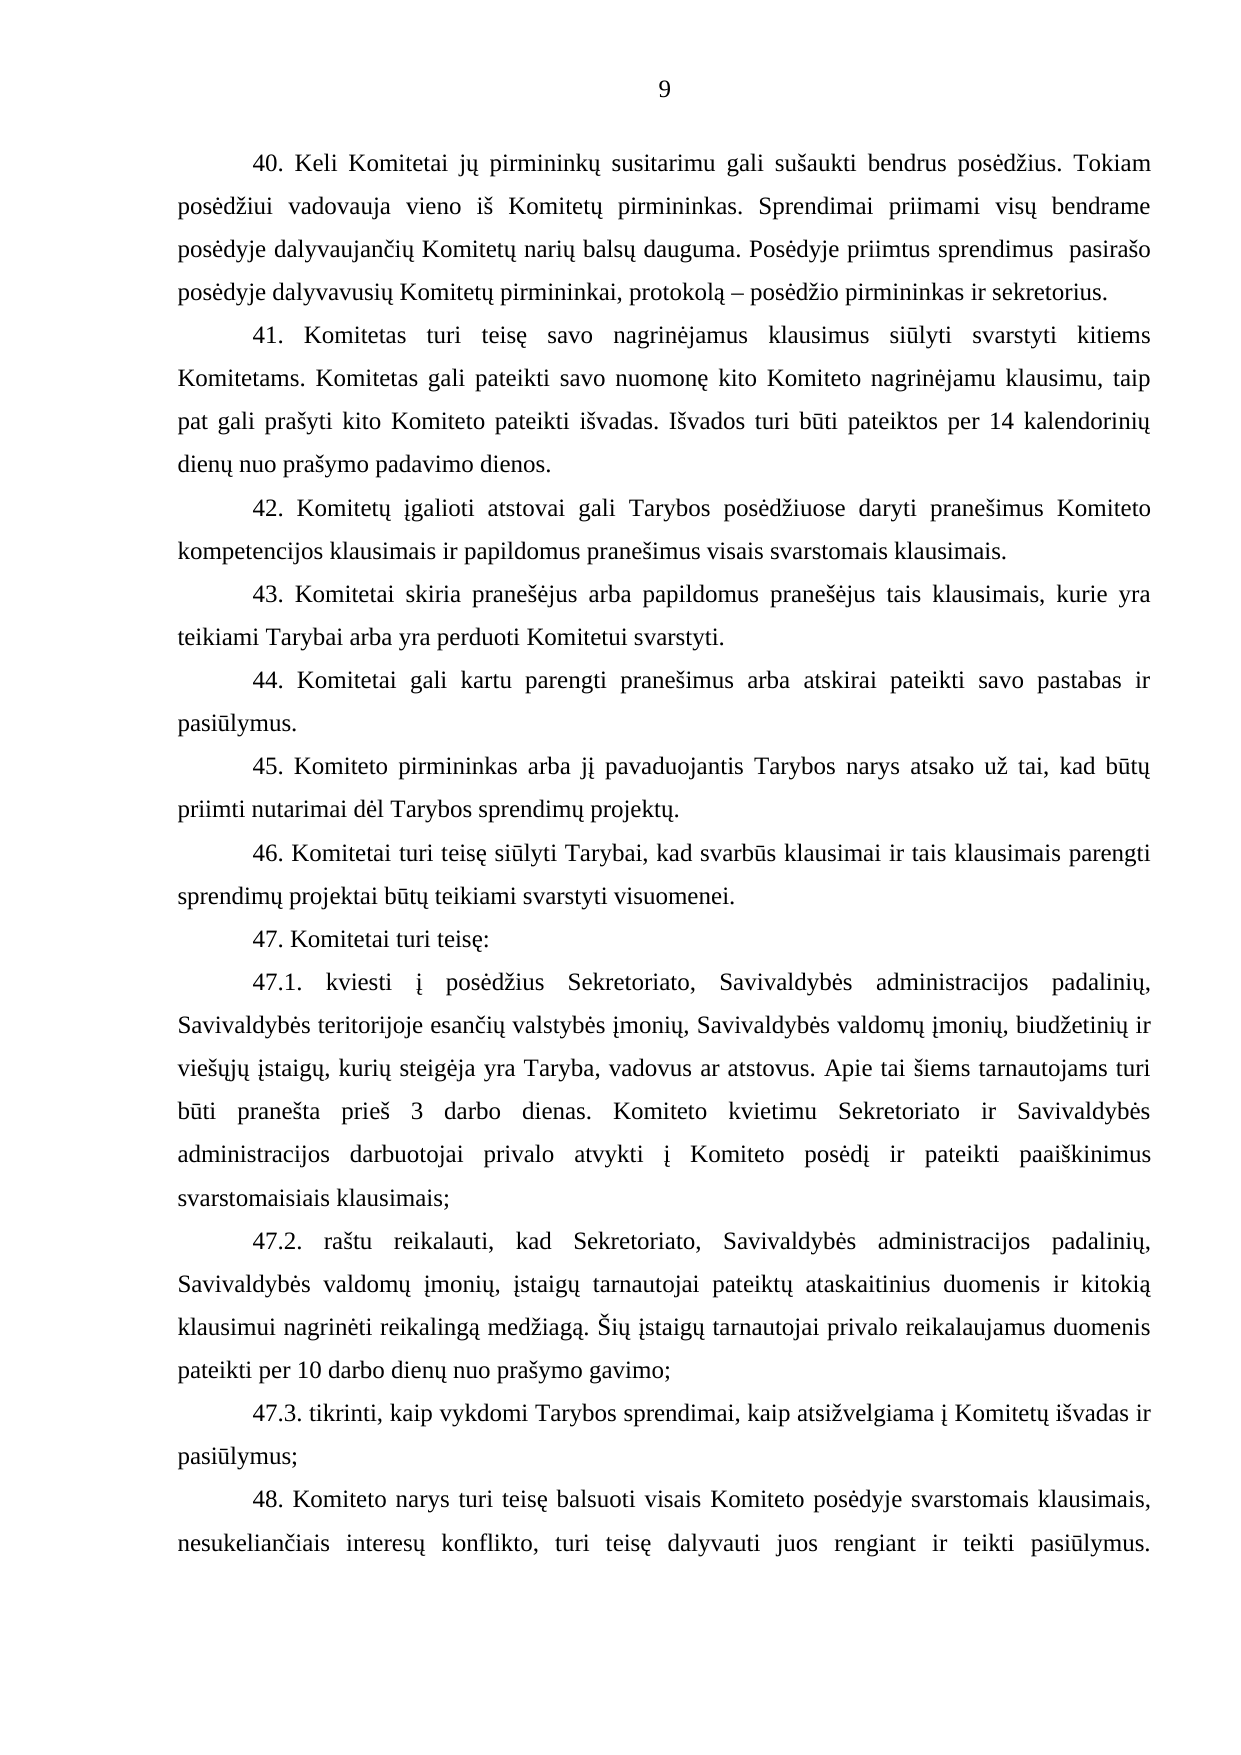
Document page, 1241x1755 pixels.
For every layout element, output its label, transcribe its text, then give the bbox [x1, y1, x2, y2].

text 40. Keli Komitetai jų pirmininkų susitarimu gali sušaukti bendrus posėdžius. Tokiam posėdžiui vadovauja vieno iš Komitetų pirmininkas. Sprendimai priimami visų bendrame posėdyje dalyvaujančių Komitetų narių balsų dauguma. Posėdyje priimtus sprendimus pasirašo posėdyje dalyvavusių Komitetų pirmininkai, protokolą – posėdžio pirmininkas ir sekretorius. [177, 148, 1152, 306]
text 47. Komitetai turi teisę: [177, 924, 1152, 953]
text 44. Komitetai gali kartu parengti pranešimus arba atskirai pateikti savo pastabas ir pasiūlymus. [177, 665, 1152, 737]
text 48. Komiteto narys turi teisę balsuoti visais Komiteto posėdyje svarstomais klausimais, nesukeliančiais interesų konflikto, turi teisę dalyvauti juos rengiant ir teikti pasiūlymus. [177, 1484, 1152, 1556]
text 47.1. kviesti į posėdžius Sekretoriato, Savivaldybės administracijos padalinių, Savivaldybės teritorijoje esančių valstybės įmonių, Savivaldybės valdomų įmonių, biudžetinių ir viešųjų įstaigų, kurių steigėja yra Taryba, vadovus ar atstovus. Apie tai šiems tarnautojams turi būti pranešta prieš 3 darbo dienas. Komiteto kvietimu Sekretoriato ir Savivaldybės administracijos darbuotojai privalo atvykti į Komiteto posėdį ir pateikti paaiškinimus svarstomaisiais klausimais; [177, 967, 1152, 1211]
text 43. Komitetai skiria pranešėjus arba papildomus pranešėjus tais klausimais, kurie yra teikiami Tarybai arba yra perduoti Komitetui svarstyti. [177, 579, 1152, 651]
text 41. Komitetas turi teisę savo nagrinėjamus klausimus siūlyti svarstyti kitiems Komitetams. Komitetas gali pateikti savo nuomonę kito Komiteto nagrinėjamu klausimu, taip pat gali prašyti kito Komiteto pateikti išvadas. Išvados turi būti pateiktos per 14 kalendorinių dienų nuo prašymo padavimo dienos. [177, 320, 1152, 478]
text 42. Komitetų įgalioti atstovai gali Tarybos posėdžiuose daryti pranešimus Komiteto kompetencijos klausimais ir papildomus pranešimus visais svarstomais klausimais. [177, 493, 1152, 564]
text 46. Komitetai turi teisę siūlyti Tarybai, kad svarbūs klausimai ir tais klausimais parengti sprendimų projektai būtų teikiami svarstyti visuomenei. [177, 838, 1152, 909]
text 45. Komiteto pirmininkas arba jį pavaduojantis Tarybos narys atsako už tai, kad būtų priimti nutarimai dėl Tarybos sprendimų projektų. [177, 751, 1152, 823]
text 47.3. tikrinti, kaip vykdomi Tarybos sprendimai, kaip atsižvelgiama į Komitetų išvadas ir pasiūlymus; [177, 1398, 1152, 1470]
text 47.2. raštu reikalauti, kad Sekretoriato, Savivaldybės administracijos padalinių, Savivaldybės valdomų įmonių, įstaigų tarnautojai pateiktų ataskaitinius duomenis ir kitokią klausimui nagrinėti reikalingą medžiagą. Šių įstaigų tarnautojai privalo reikalaujamus duomenis pateikti per 10 darbo dienų nuo prašymo gavimo; [177, 1226, 1152, 1384]
